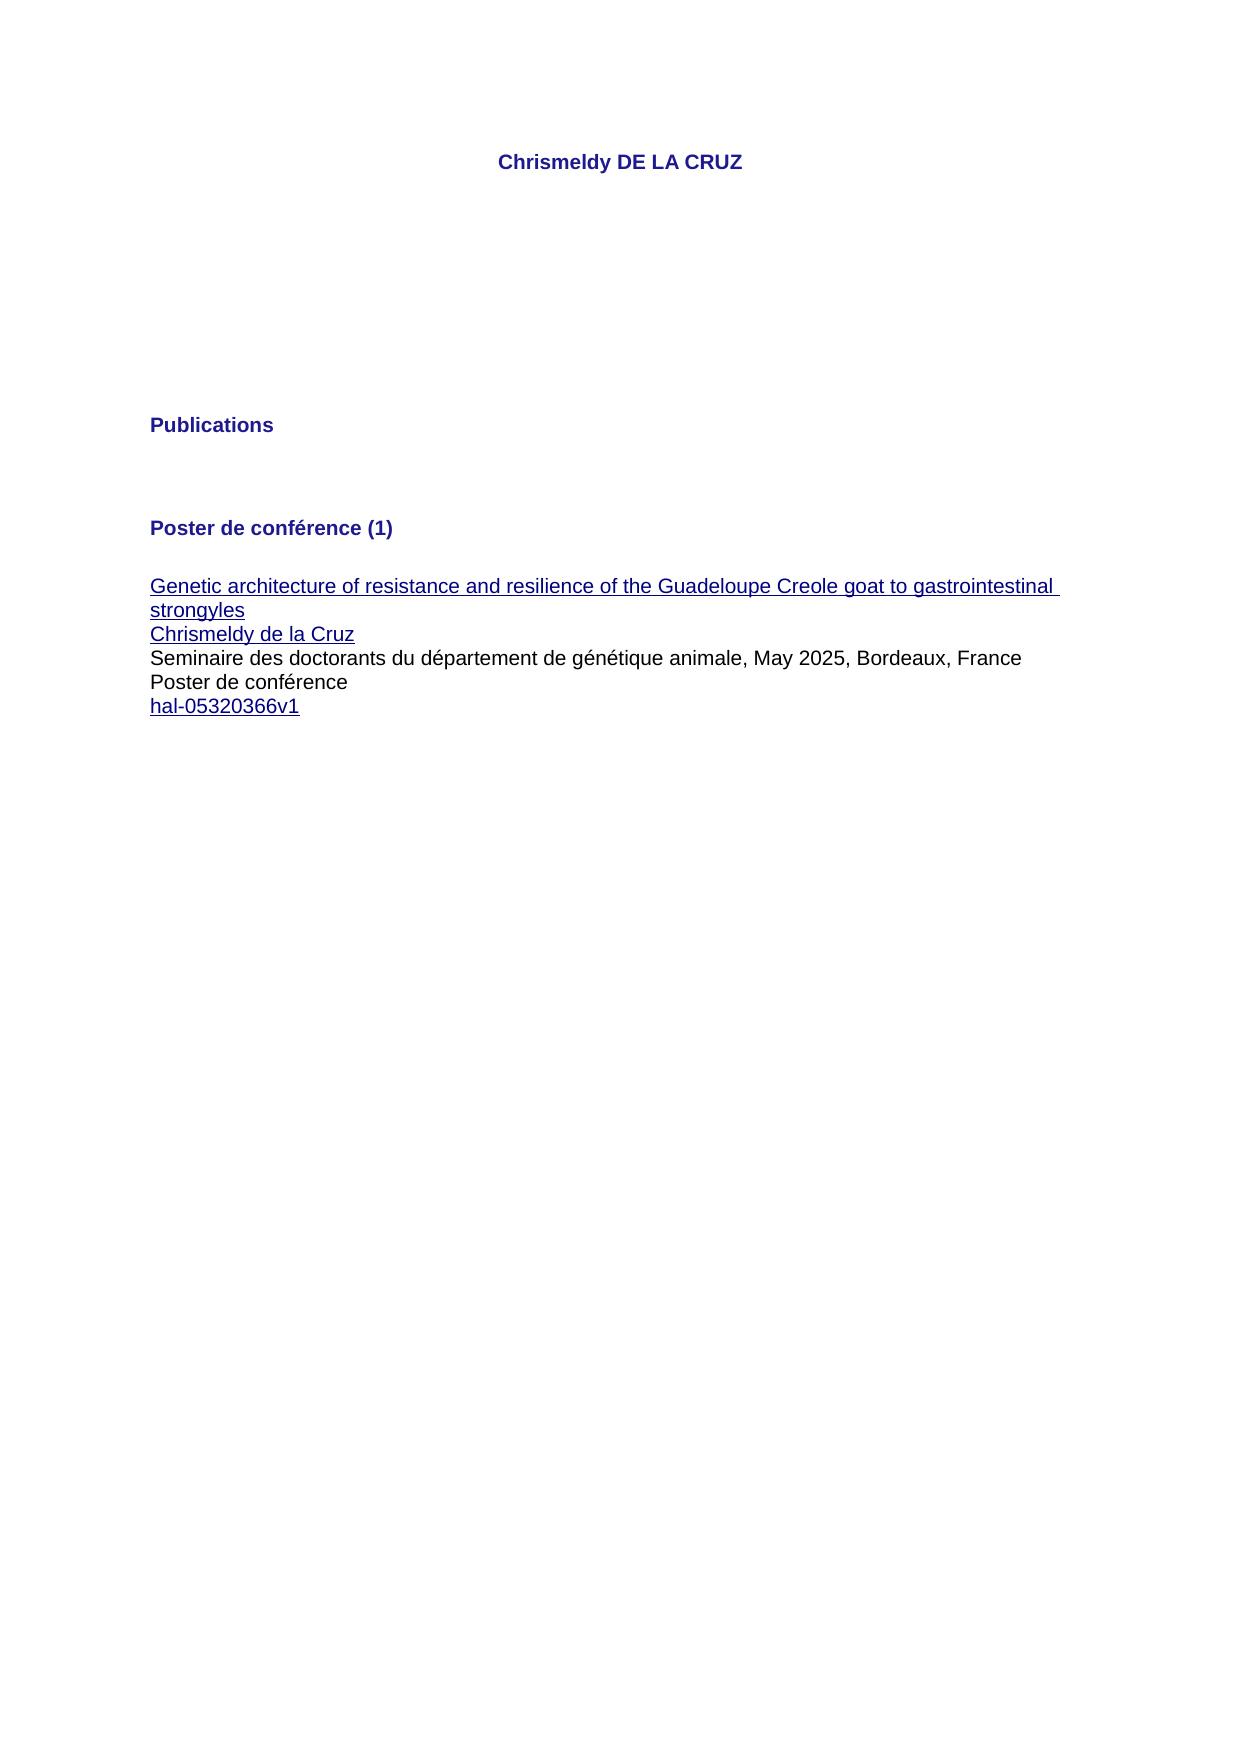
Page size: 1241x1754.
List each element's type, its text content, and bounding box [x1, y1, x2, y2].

table_header Genetic architecture of resistance and resilience of the Guadeloupe Creole goat to gastrointestinal strongyles Chrismeldy de la Cruz Seminaire des doctorants du département de génétique animale, May 2025, Bordeaux, France Poster de conférence hal-05320366v1 [150, 574, 1090, 718]
subtitle Chrismeldy DE LA CRUZ [150, 150, 1090, 174]
subtitle Poster de conférence (1) [150, 516, 1090, 539]
subtitle Publications [150, 412, 1090, 436]
